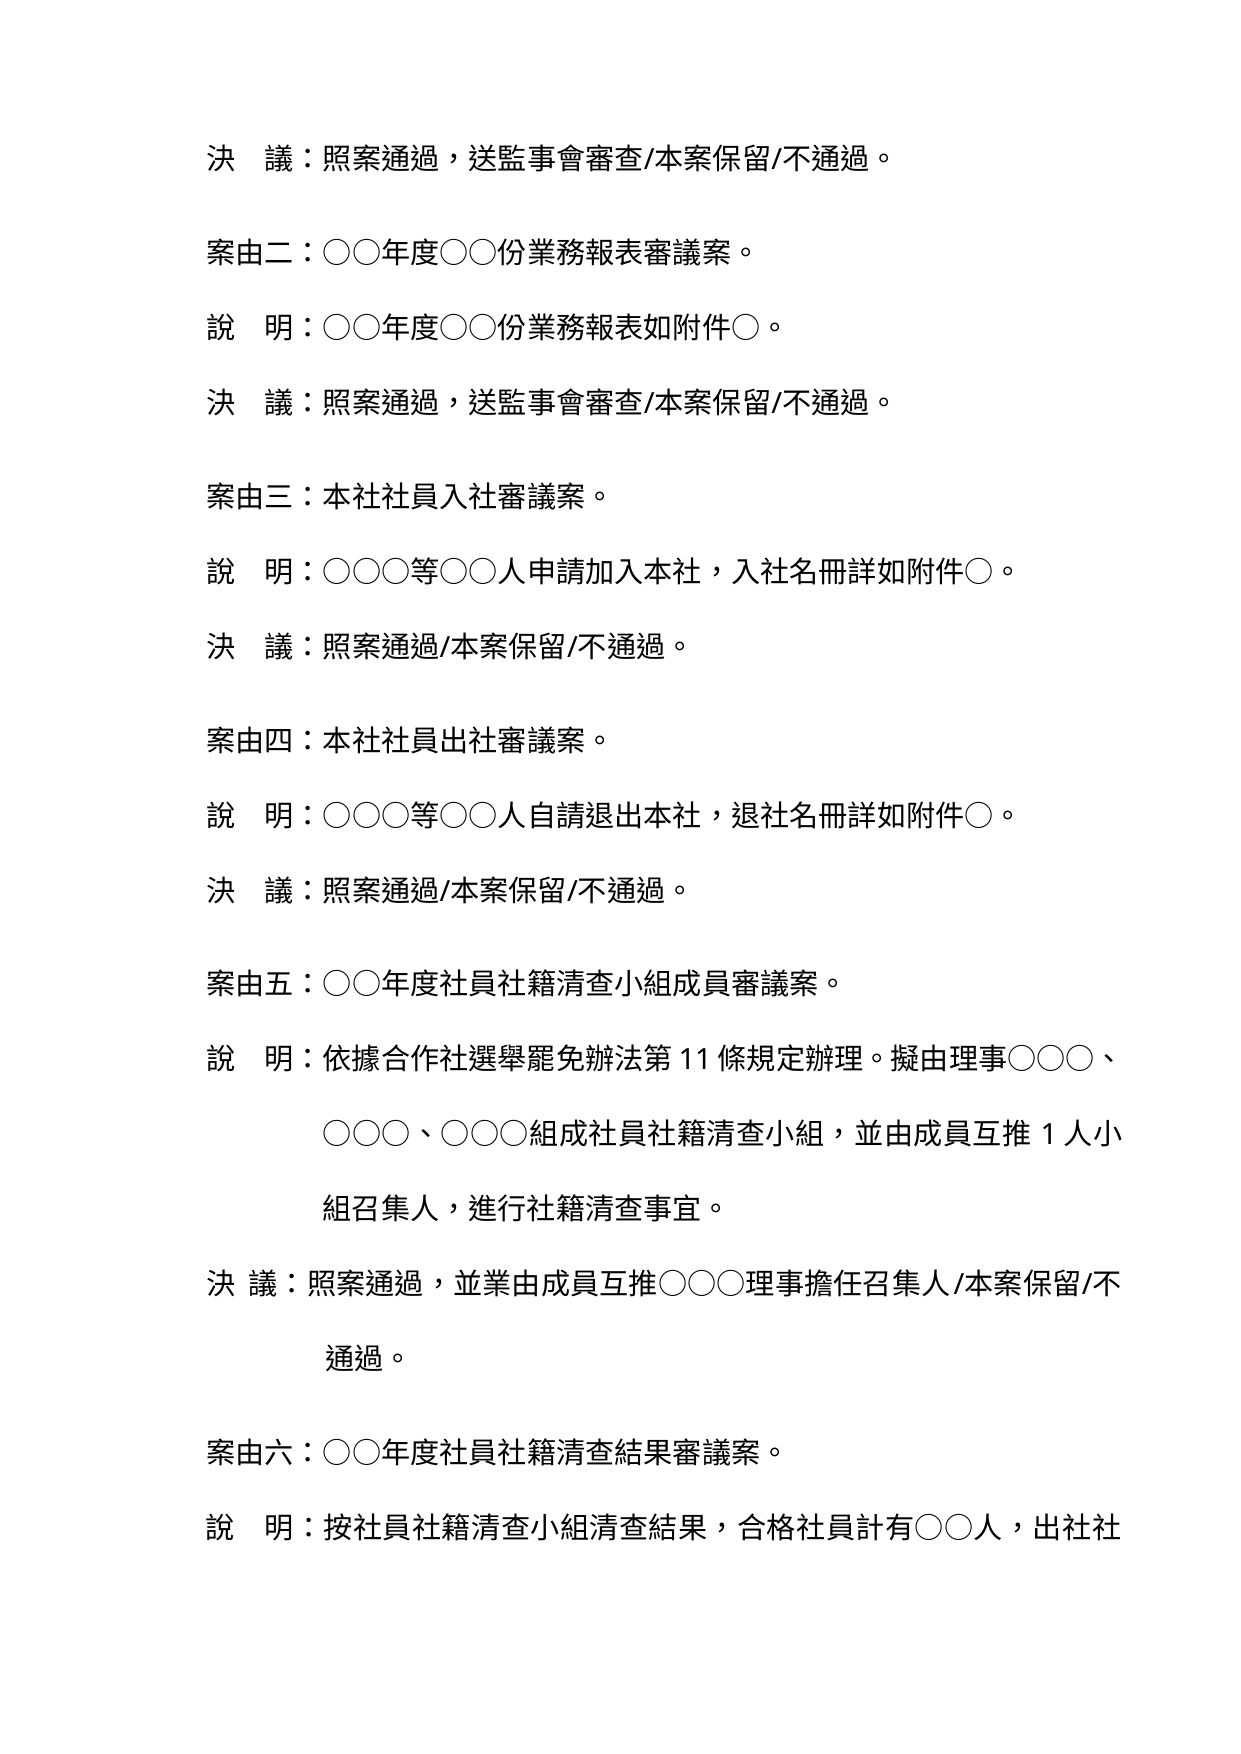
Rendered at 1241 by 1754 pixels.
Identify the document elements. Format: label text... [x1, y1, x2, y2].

text 決 議：照案通過/本案保留/不通過。 [148, 607, 1122, 682]
text 說 明：○○○等○○人自請退出本社，退社名冊詳如附件○。 [148, 776, 1122, 851]
text 說 明：按社員社籍清查小組清查結果，合格社員計有○○人，出社社 [205, 1488, 1122, 1563]
text 案由四：本社社員出社審議案。 [148, 701, 1122, 776]
text 案由三：本社社員入社審議案。 [148, 457, 1122, 532]
text 決 議：照案通過，並業由成員互推○○○理事擔任召集人/本案保留/不通過。 [206, 1244, 1122, 1394]
text 案由六：○○年度社員社籍清查結果審議案。 [148, 1413, 1122, 1488]
text 說 明：○○年度○○份業務報表如附件○。 [148, 288, 1122, 363]
text 決 議：照案通過，送監事會審查/本案保留/不通過。 [148, 119, 1122, 194]
text 說 明：○○○等○○人申請加入本社，入社名冊詳如附件○。 [148, 532, 1122, 607]
text 案由二：○○年度○○份業務報表審議案。 [148, 213, 1122, 288]
text 決 議：照案通過，送監事會審查/本案保留/不通過。 [148, 363, 1122, 438]
text 決 議：照案通過/本案保留/不通過。 [148, 851, 1122, 926]
text 案由五：○○年度社員社籍清查小組成員審議案。 [148, 944, 1122, 1019]
text 說 明：依據合作社選舉罷免辦法第11條規定辦理。擬由理事○○○、○○○、○○○組成社員社籍清查小組，並由成員互推1人小組召集人，進行社籍清查事宜。 [206, 1019, 1122, 1244]
